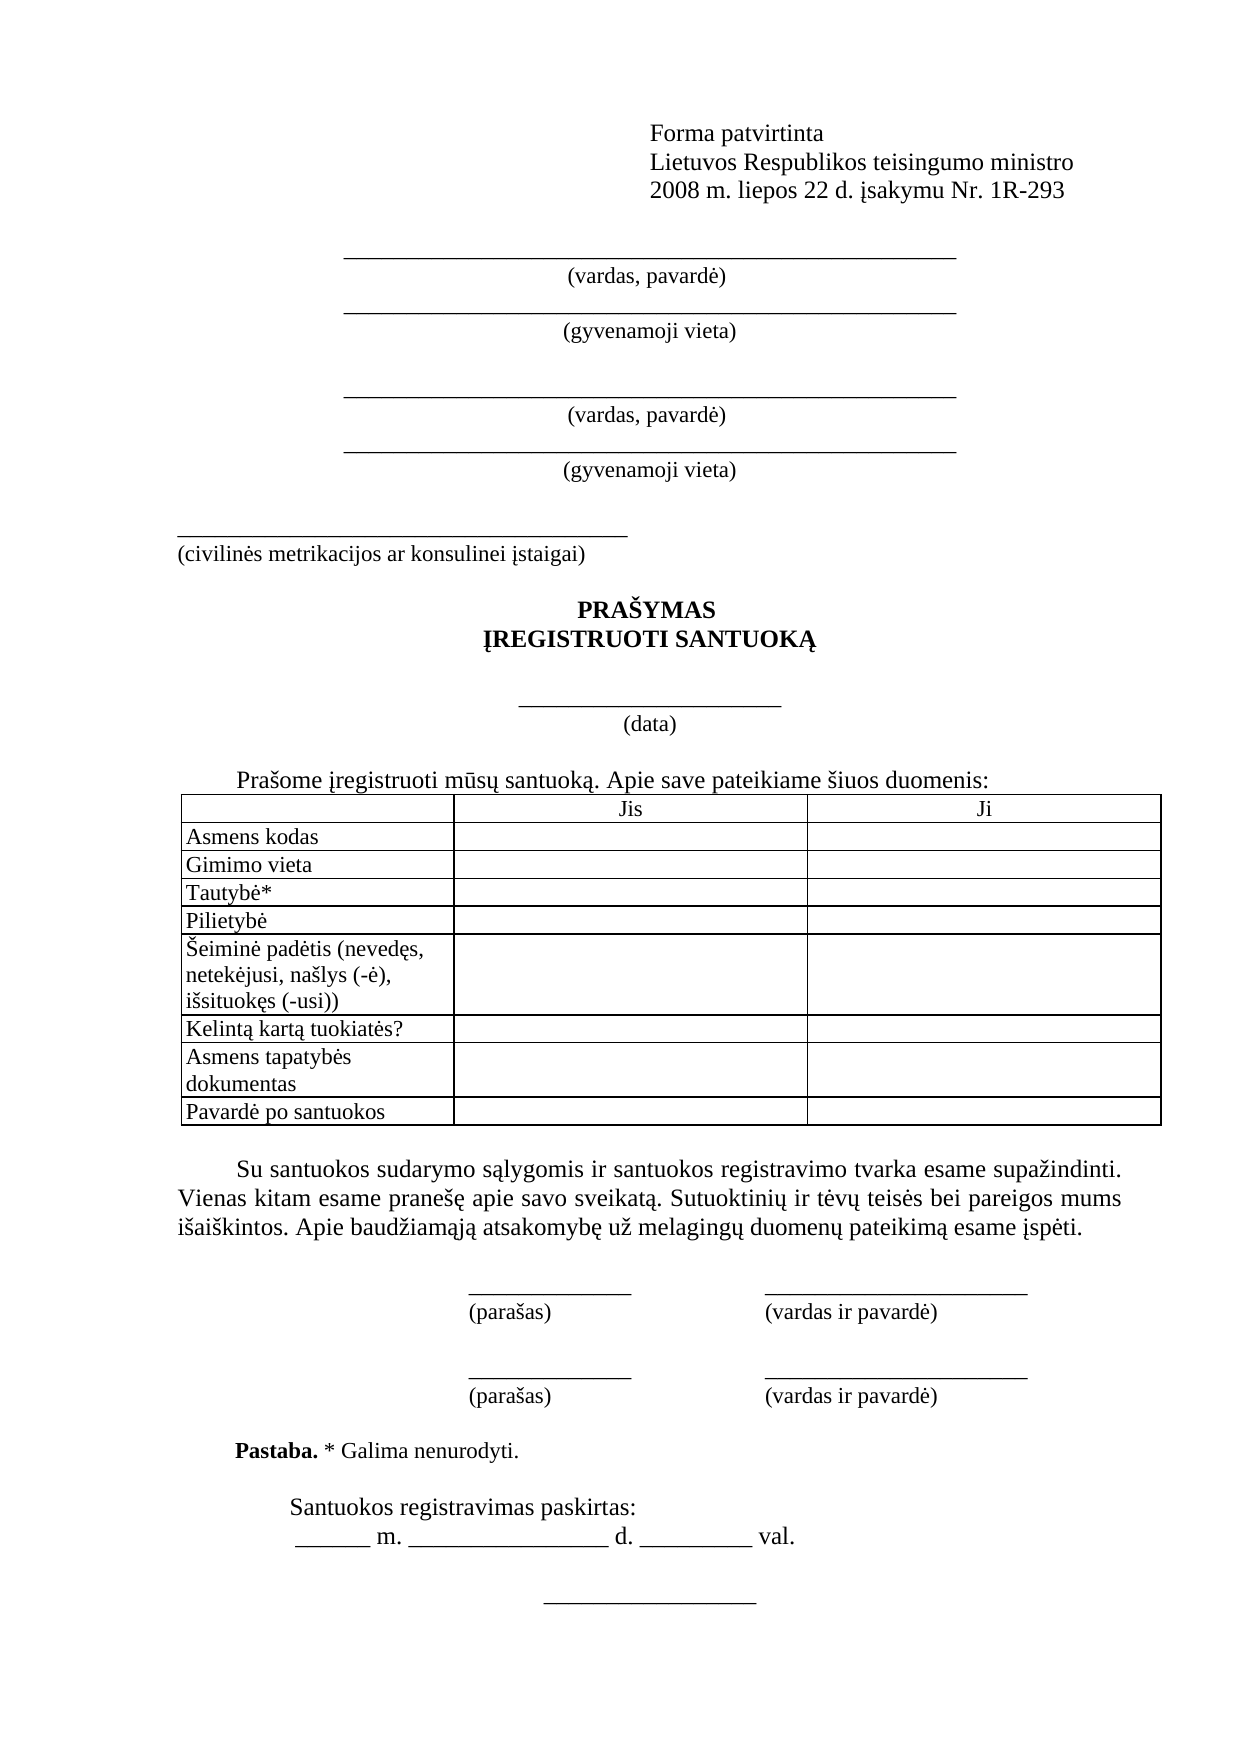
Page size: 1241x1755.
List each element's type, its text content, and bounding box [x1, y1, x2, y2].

text Prašome įregistruoti mūsų santuoką. Apie save pateikiame šiuos duomenis: [177, 765, 1122, 794]
text _________________________________________________ [177, 233, 1122, 262]
table_cell Asmens kodas [182, 823, 453, 849]
table_header Jis [455, 795, 807, 822]
table_cell [808, 879, 1160, 905]
table_cell Kelintą kartą tuokiatės? [182, 1016, 453, 1042]
table_cell [808, 935, 1160, 1014]
text (data) [177, 710, 1122, 736]
table_cell [808, 1043, 1160, 1096]
table_cell [455, 1043, 807, 1096]
text (gyvenamoji vieta) [177, 456, 1122, 482]
text ____________________________________ [177, 511, 1122, 540]
text Santuokos registravimas paskirtas: [289, 1492, 1122, 1521]
text 2008 m. liepos 22 d. įsakymu Nr. 1R-293 [649, 176, 1122, 204]
text _________________________________________________ [177, 288, 1122, 317]
table_cell [808, 823, 1160, 849]
text (vardas, pavardė) [177, 262, 1122, 288]
text ______ m. ________________ d. _________ val. [295, 1521, 1122, 1550]
text (parašas) (vardas ir pavardė) [469, 1382, 1122, 1408]
text _____________________ [177, 681, 1122, 710]
table_cell [808, 851, 1160, 877]
text (civilinės metrikacijos ar konsulinei įstaigai) [177, 540, 1122, 566]
text (parašas) (vardas ir pavardė) [469, 1298, 1122, 1324]
text (gyvenamoji vieta) [177, 317, 1122, 343]
text _________________ [177, 1578, 1122, 1607]
text _____________ _____________________ [469, 1269, 1122, 1298]
text _________________________________________________ [177, 427, 1122, 456]
table_cell Pilietybė [182, 907, 453, 933]
table_cell Pavardė po santuokos [182, 1098, 453, 1124]
table_cell Asmens tapatybės dokumentas [182, 1043, 453, 1096]
table_cell [808, 907, 1160, 933]
table_cell [455, 935, 807, 1014]
table_header Ji [808, 795, 1160, 822]
table_cell [455, 823, 807, 849]
text (vardas, pavardė) [177, 401, 1122, 427]
text PRAŠYMAS ĮREGISTRUOTI SANTUOKĄ [177, 595, 1122, 652]
table_cell Tautybė* [182, 879, 453, 905]
table_cell [455, 1016, 807, 1042]
table_cell Šeiminė padėtis (nevedęs, netekėjusi, našlys (-ė), išsituokęs (-usi)) [182, 935, 453, 1014]
table_cell [455, 1098, 807, 1124]
table_cell [455, 879, 807, 905]
text Lietuvos Respublikos teisingumo ministro [649, 147, 1122, 176]
table_header [182, 795, 453, 822]
text Pastaba. * Galima nenurodyti. [235, 1437, 1122, 1463]
text _____________ _____________________ [469, 1353, 1122, 1382]
table_cell [455, 851, 807, 877]
table_cell Gimimo vieta [182, 851, 453, 877]
table_cell [808, 1098, 1160, 1124]
text _________________________________________________ [177, 372, 1122, 401]
text Su santuokos sudarymo sąlygomis ir santuokos registravimo tvarka esame supažindinti. Vienas kitam esame pranešę apie savo sveikatą. Sutuoktinių ir tėvų teisės bei pareigos mums išaiškintos. Apie baudžiamąją atsakomybę už melagingų duomenų pateikimą esame įspėti. [177, 1154, 1122, 1241]
text Forma patvirtinta [649, 118, 1122, 147]
table_cell [455, 907, 807, 933]
table_cell [808, 1016, 1160, 1042]
